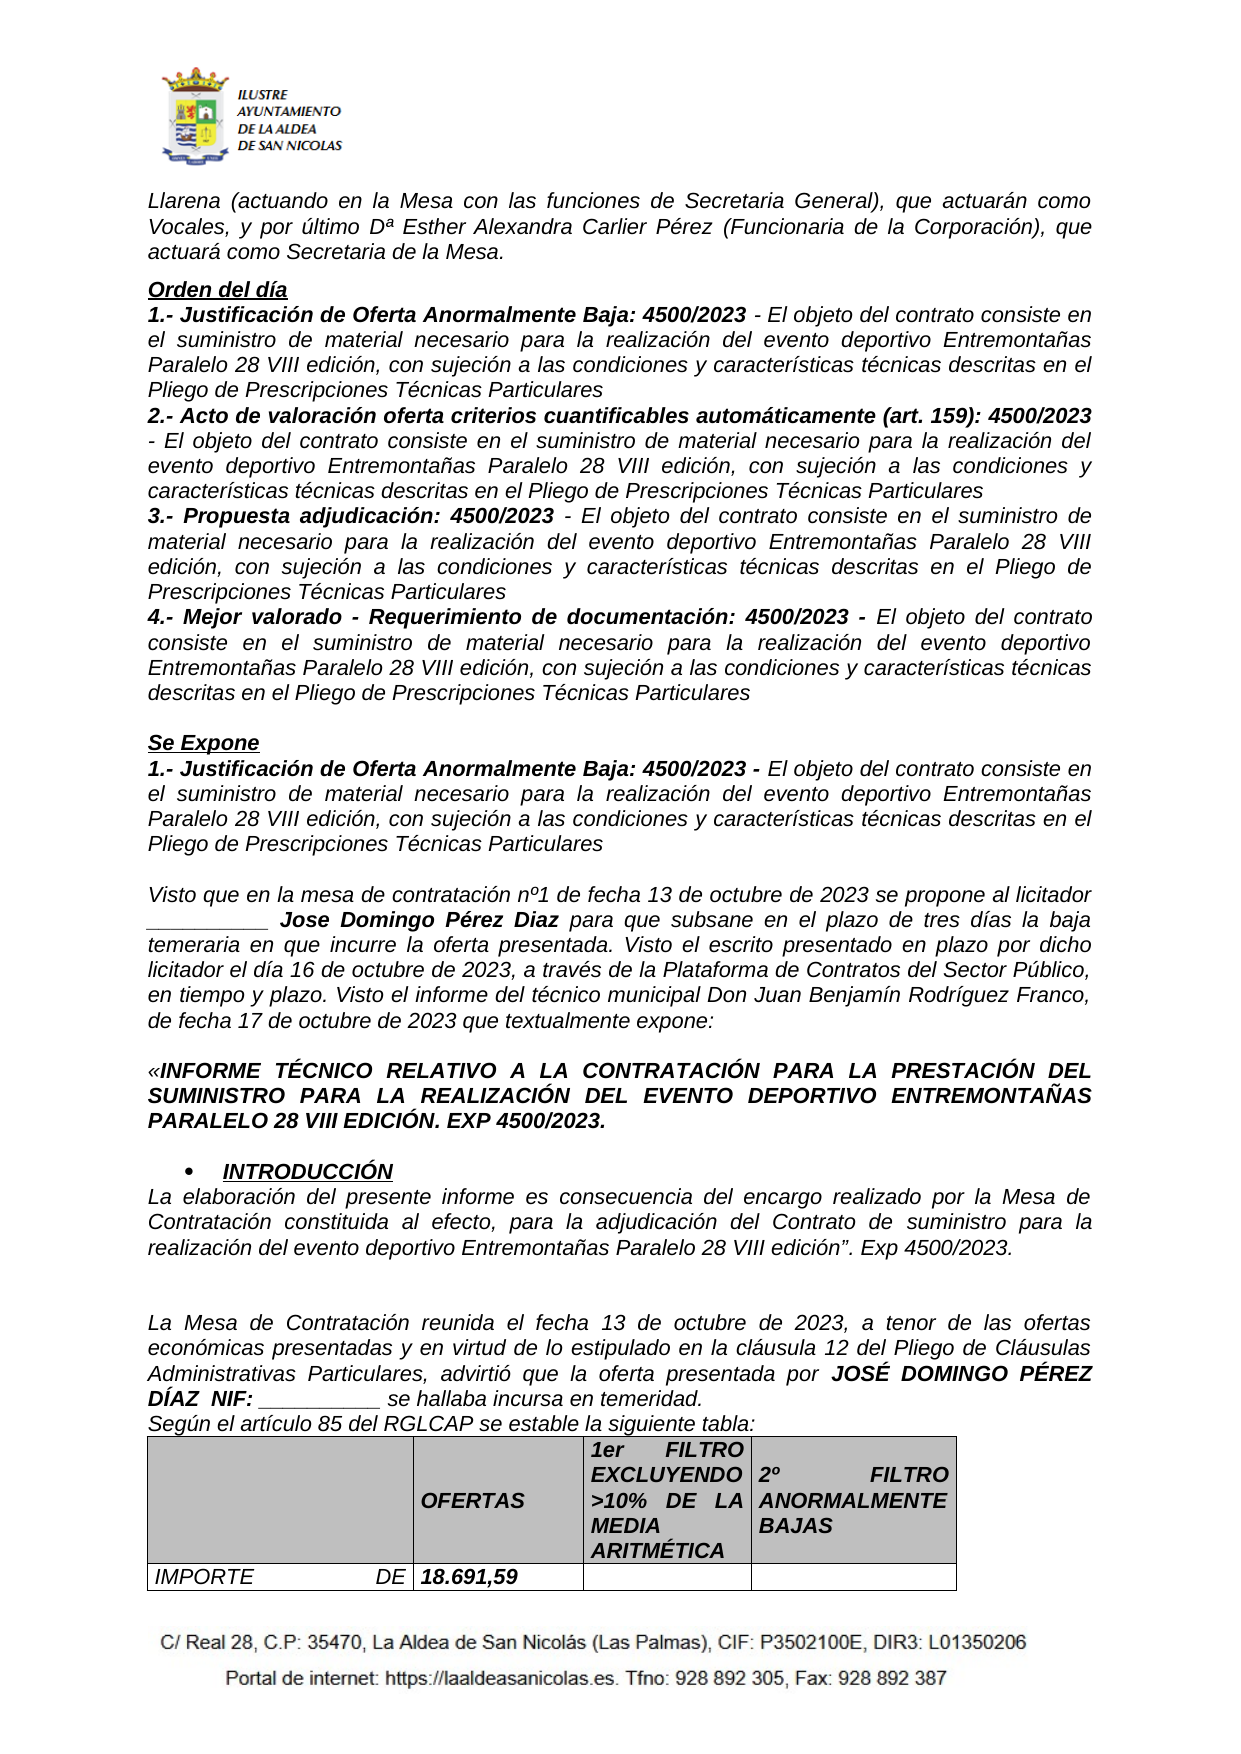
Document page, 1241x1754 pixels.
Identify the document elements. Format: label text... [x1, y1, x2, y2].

table_cell IMPORTE DE [148, 1564, 413, 1589]
table_header 2º FILTRO ANORMALMENTE BAJAS [752, 1437, 956, 1563]
text La elaboración del presente informe es consecuencia del encargo realizado por la Mesa de Contratación constituida al efecto, para la adjudicación del Contrato de suministro para la realización del evento deportivo Entremontañas Paralelo 28 VIII edición”. Exp 4500/2023. [148, 1184, 1093, 1260]
table_header [148, 1437, 413, 1563]
table_header OFERTAS [414, 1437, 583, 1563]
text Llarena (actuando en la Mesa con las funciones de Secretaria General), que actuarán como Vocales, y por último Dª Esther Alexandra Carlier Pérez (Funcionaria de la Corporación), que actuará como Secretaria de la Mesa. [148, 188, 1093, 264]
text Visto que en la mesa de contratación nº1 de fecha 13 de octubre de 2023 se propone al licitador __________ Jose Domingo Pérez Diaz para que subsane en el plazo de tres días la baja temeraria en que incurre la oferta presentada. Visto el escrito presentado en plazo por dicho licitador el día 16 de octubre de 2023, a través de la Plataforma de Contratos del Sector Público, en tiempo y plazo. Visto el informe del técnico municipal Don Juan Benjamín Rodríguez Franco, de fecha 17 de octubre de 2023 que textualmente expone: [148, 882, 1093, 1033]
text 4.- Mejor valorado - Requerimiento de documentación: 4500/2023 - El objeto del contrato consiste en el suministro de material necesario para la realización del evento deportivo Entremontañas Paralelo 28 VIII edición, con sujeción a las condiciones y características técnicas descritas en el Pliego de Prescripciones Técnicas Particulares [148, 604, 1093, 705]
list INTRODUCCIÓN [185, 1159, 1093, 1184]
table_cell [584, 1564, 751, 1589]
text Orden del día [148, 277, 1093, 302]
text «INFORME TÉCNICO RELATIVO A LA CONTRATACIÓN PARA LA PRESTACIÓN DEL SUMINISTRO PARA LA REALIZACIÓN DEL EVENTO DEPORTIVO ENTREMONTAÑAS PARALELO 28 VIII EDICIÓN. EXP 4500/2023. [148, 1058, 1093, 1134]
picture [148, 59, 358, 173]
text 1.- Justificación de Oferta Anormalmente Baja: 4500/2023 - El objeto del contrato consiste en el suministro de material necesario para la realización del evento deportivo Entremontañas Paralelo 28 VIII edición, con sujeción a las condiciones y características técnicas descritas en el Pliego de Prescripciones Técnicas Particulares [148, 302, 1093, 403]
picture [148, 1626, 1034, 1694]
table_header 1er FILTRO EXCLUYENDO >10% DE LA MEDIA ARITMÉTICA [584, 1437, 751, 1563]
text Se Expone [148, 730, 1093, 756]
text 2.- Acto de valoración oferta criterios cuantificables automáticamente (art. 159): 4500/2023 - El objeto del contrato consiste en el suministro de material necesario para la realización del evento deportivo Entremontañas Paralelo 28 VIII edición, con sujeción a las condiciones y características técnicas descritas en el Pliego de Prescripciones Técnicas Particulares [148, 403, 1093, 503]
text Según el artículo 85 del RGLCAP se estable la siguiente tabla: [148, 1411, 1093, 1436]
table_cell [752, 1564, 956, 1589]
table_cell 18.691,59 [414, 1564, 583, 1589]
text 3.- Propuesta adjudicación: 4500/2023 - El objeto del contrato consiste en el suministro de material necesario para la realización del evento deportivo Entremontañas Paralelo 28 VIII edición, con sujeción a las condiciones y características técnicas descritas en el Pliego de Prescripciones Técnicas Particulares [148, 503, 1093, 604]
text La Mesa de Contratación reunida el fecha 13 de octubre de 2023, a tenor de las ofertas económicas presentadas y en virtud de lo estipulado en la cláusula 12 del Pliego de Cláusulas Administrativas Particulares, advirtió que la oferta presentada por JOSÉ DOMINGO PÉREZ DÍAZ NIF: __________ se hallaba incursa en temeridad. [148, 1310, 1093, 1411]
text 1.- Justificación de Oferta Anormalmente Baja: 4500/2023 - El objeto del contrato consiste en el suministro de material necesario para la realización del evento deportivo Entremontañas Paralelo 28 VIII edición, con sujeción a las condiciones y características técnicas descritas en el Pliego de Prescripciones Técnicas Particulares [148, 756, 1093, 856]
